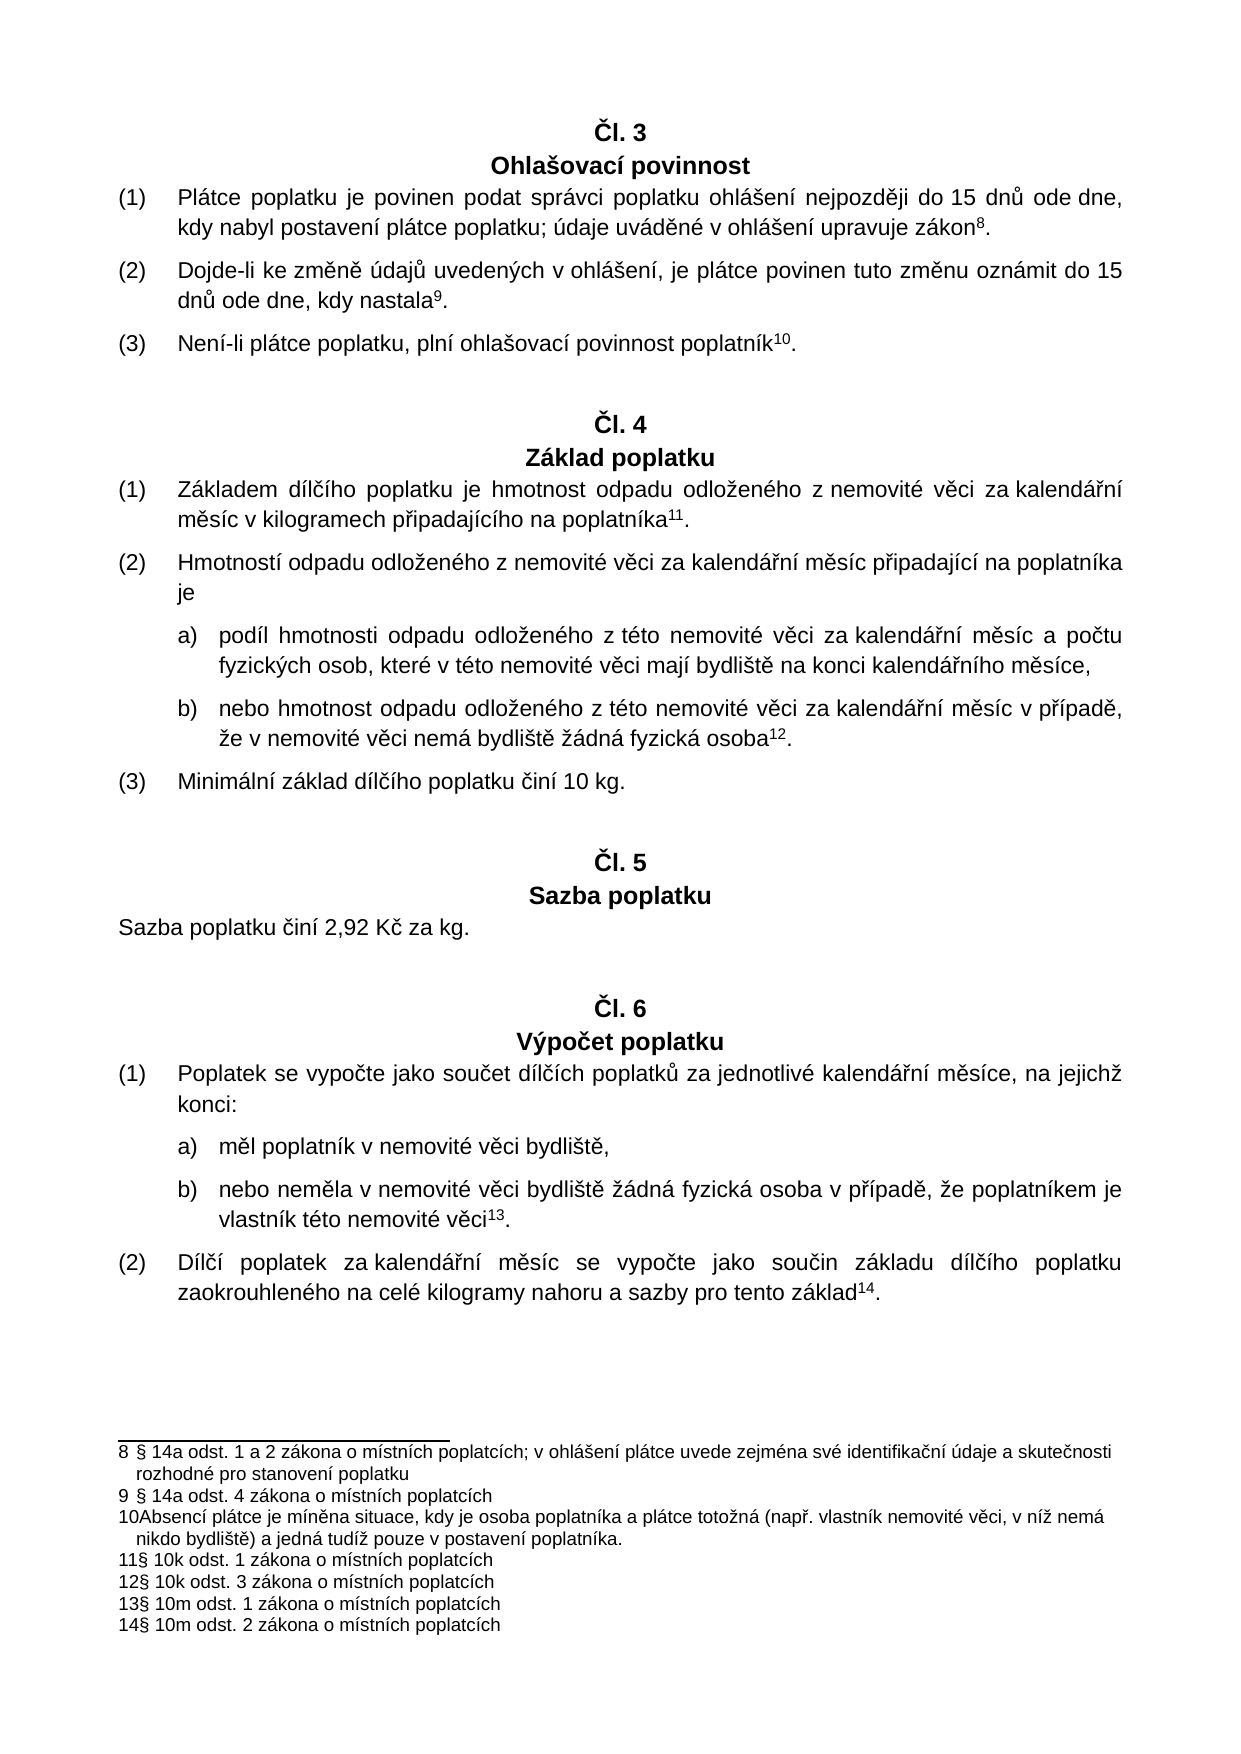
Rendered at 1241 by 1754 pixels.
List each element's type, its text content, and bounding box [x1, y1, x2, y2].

list Absencí plátce je míněna situace, kdy je osoba poplatníka a plátce totožná (např. vlastník nemovité věci, v níž nemá nikdo bydliště) a jedná tudíž pouze v postavení poplatníka. [118, 1506, 1122, 1549]
list měl poplatník v nemovité věci bydliště, [177, 1133, 1122, 1160]
list Hmotností odpadu odloženého z nemovité věci za kalendářní měsíc připadající na poplatníka je [118, 549, 1122, 606]
list Dojde-li ke změně údajů uvedených v ohlášení, je plátce povinen tuto změnu oznámit do 15 dnů ode dne, kdy nastala. [118, 257, 1122, 314]
subtitle Čl. 3 Ohlašovací povinnost [118, 118, 1122, 180]
list § 10k odst. 3 zákona o místních poplatcích [118, 1571, 1122, 1592]
text Sazba poplatku činí 2,92 Kč za kg. [118, 914, 1122, 941]
list § 10m odst. 1 zákona o místních poplatcích [118, 1592, 1122, 1614]
list § 10m odst. 2 zákona o místních poplatcích [118, 1614, 1122, 1635]
list podíl hmotnosti odpadu odloženého z této nemovité věci za kalendářní měsíc a počtu fyzických osob, které v této nemovité věci mají bydliště na konci kalendářního měsíce, [177, 622, 1122, 679]
list Dílčí poplatek za kalendářní měsíc se vypočte jako součin základu dílčího poplatku zaokrouhleného na celé kilogramy nahoru a sazby pro tento základ. [118, 1249, 1122, 1306]
list Základem dílčího poplatku je hmotnost odpadu odloženého z nemovité věci za kalendářní měsíc v kilogramech připadajícího na poplatníka. [118, 476, 1122, 533]
subtitle Čl. 4 Základ poplatku [118, 410, 1122, 472]
list § 14a odst. 1 a 2 zákona o místních poplatcích; v ohlášení plátce uvede zejména své identifikační údaje a skutečnosti rozhodné pro stanovení poplatku [118, 1441, 1122, 1484]
list § 14a odst. 4 zákona o místních poplatcích [118, 1484, 1122, 1506]
list nebo neměla v nemovité věci bydliště žádná fyzická osoba v případě, že poplatníkem je vlastník této nemovité věci. [177, 1176, 1122, 1233]
subtitle Čl. 6 Výpočet poplatku [118, 994, 1122, 1056]
list Minimální základ dílčího poplatku činí 10 kg. [118, 768, 1122, 794]
list nebo hmotnost odpadu odloženého z této nemovité věci za kalendářní měsíc v případě, že v nemovité věci nemá bydliště žádná fyzická osoba. [177, 695, 1122, 752]
list § 10k odst. 1 zákona o místních poplatcích [118, 1549, 1122, 1571]
subtitle Čl. 5 Sazba poplatku [118, 848, 1122, 910]
list Není-li plátce poplatku, plní ohlašovací povinnost poplatník. [118, 330, 1122, 356]
list Poplatek se vypočte jako součet dílčích poplatků za jednotlivé kalendářní měsíce, na jejichž konci: [118, 1060, 1122, 1117]
list Plátce poplatku je povinen podat správci poplatku ohlášení nejpozději do 15 dnů ode dne, kdy nabyl postavení plátce poplatku; údaje uváděné v ohlášení upravuje zákon. [118, 184, 1122, 241]
